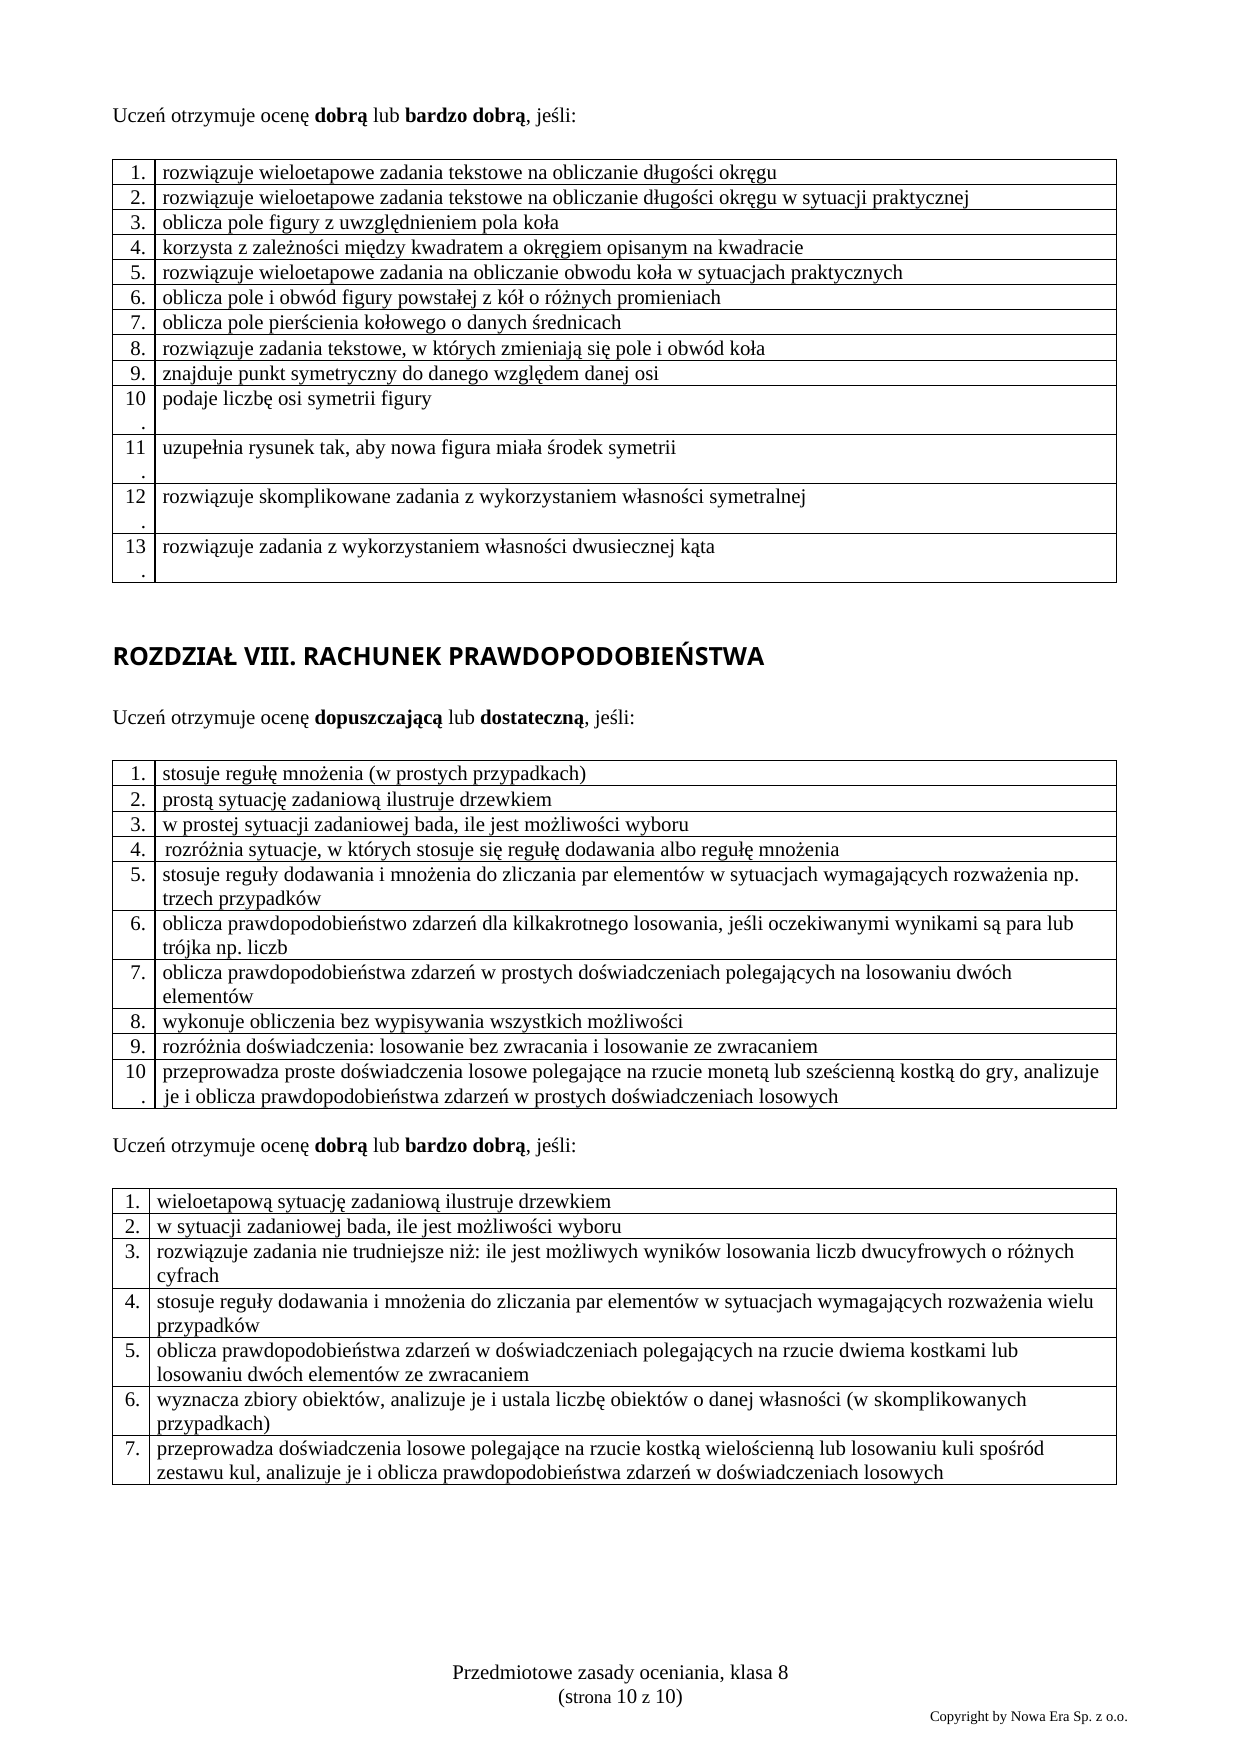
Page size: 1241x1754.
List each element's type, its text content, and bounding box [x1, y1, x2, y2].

table_cell 10. [113, 1060, 154, 1108]
table_cell 4. [113, 235, 154, 259]
table_cell 5. [113, 862, 154, 910]
table_header 1. [113, 761, 154, 785]
table_cell 5. [113, 1338, 149, 1386]
table_cell 6. [113, 1387, 149, 1435]
table_cell 8. [113, 335, 154, 359]
table_cell stosuje reguły dodawania i mnożenia do zliczania par elementów w sytuacjach wymagających rozważenia np. trzech przypadków [156, 862, 1116, 910]
table_cell oblicza prawdopodobieństwo zdarzeń dla kilkakrotnego losowania, jeśli oczekiwanymi wynikami są para lub trójka np. liczb [156, 911, 1116, 959]
table_cell 2. [113, 1214, 149, 1238]
text Uczeń otrzymuje ocenę dobrą lub bardzo dobrą, jeśli: [112, 1133, 1128, 1157]
table_cell 8. [113, 1009, 154, 1033]
table_cell wykonuje obliczenia bez wypisywania wszystkich możliwości [156, 1009, 1116, 1033]
table_cell 2. [113, 185, 154, 209]
table_cell korzysta z zależności między kwadratem a okręgiem opisanym na kwadracie [156, 235, 1116, 259]
table_cell 12. [113, 484, 154, 533]
table_cell 2. [113, 786, 154, 811]
table_cell 13. [113, 534, 154, 582]
table_cell 7. [113, 960, 154, 1008]
table_cell przeprowadza doświadczenia losowe polegające na rzucie kostką wielościenną lub losowaniu kuli spośród zestawu kul, analizuje je i oblicza prawdopodobieństwa zdarzeń w doświadczeniach losowych [150, 1436, 1116, 1484]
table_cell stosuje reguły dodawania i mnożenia do zliczania par elementów w sytuacjach wymagających rozważenia wielu przypadków [150, 1289, 1116, 1337]
table_cell oblicza pole figury z uwzględnieniem pola koła [156, 210, 1116, 234]
table_cell rozwiązuje wieloetapowe zadania na obliczanie obwodu koła w sytuacjach praktycznych [156, 260, 1116, 284]
table_cell oblicza prawdopodobieństwa zdarzeń w doświadczeniach polegających na rzucie dwiema kostkami lub losowaniu dwóch elementów ze zwracaniem [150, 1338, 1116, 1386]
table_cell prostą sytuację zadaniową ilustruje drzewkiem [156, 786, 1116, 811]
table_cell rozwiązuje wieloetapowe zadania tekstowe na obliczanie długości okręgu w sytuacji praktycznej [156, 185, 1116, 209]
table_cell oblicza prawdopodobieństwa zdarzeń w prostych doświadczeniach polegających na losowaniu dwóch elementów [156, 960, 1116, 1008]
table_header 1. [113, 160, 154, 184]
table_cell uzupełnia rysunek tak, aby nowa figura miała środek symetrii [156, 435, 1116, 483]
text Uczeń otrzymuje ocenę dopuszczającą lub dostateczną, jeśli: [112, 705, 1128, 729]
table_cell rozróżnia sytuacje, w których stosuje się regułę dodawania albo regułę mnożenia [156, 837, 1116, 861]
table_cell 3. [113, 812, 154, 836]
table_cell rozróżnia doświadczenia: losowanie bez zwracania i losowanie ze zwracaniem [156, 1034, 1116, 1058]
table_cell wyznacza zbiory obiektów, analizuje je i ustala liczbę obiektów o danej własności (w skomplikowanych przypadkach) [150, 1387, 1116, 1435]
text ROZDZIAŁ VIII. RACHUNEK PRAWDOPODOBIEŃSTWA [112, 638, 1128, 672]
table_cell oblicza pole i obwód figury powstałej z kół o różnych promieniach [156, 285, 1116, 309]
table_cell 11. [113, 435, 154, 483]
table_cell podaje liczbę osi symetrii figury [156, 386, 1116, 434]
table_cell 7. [113, 310, 154, 334]
table_cell rozwiązuje zadania tekstowe, w których zmieniają się pole i obwód koła [156, 335, 1116, 359]
table_cell 9. [113, 361, 154, 384]
table_cell rozwiązuje zadania nie trudniejsze niż: ile jest możliwych wyników losowania liczb dwucyfrowych o różnych cyfrach [150, 1239, 1116, 1287]
table_cell w sytuacji zadaniowej bada, ile jest możliwości wyboru [150, 1214, 1116, 1238]
text Uczeń otrzymuje ocenę dobrą lub bardzo dobrą, jeśli: [112, 103, 1128, 127]
table_cell 10. [113, 386, 154, 434]
table_cell 5. [113, 260, 154, 284]
table_cell rozwiązuje skomplikowane zadania z wykorzystaniem własności symetralnej [156, 484, 1116, 533]
table_header rozwiązuje wieloetapowe zadania tekstowe na obliczanie długości okręgu [156, 160, 1116, 184]
table_cell 3. [113, 210, 154, 234]
table_cell 6. [113, 911, 154, 959]
table_cell 6. [113, 285, 154, 309]
table_cell rozwiązuje zadania z wykorzystaniem własności dwusiecznej kąta [156, 534, 1116, 582]
table_cell przeprowadza proste doświadczenia losowe polegające na rzucie monetą lub sześcienną kostką do gry, analizuje je i oblicza prawdopodobieństwa zdarzeń w prostych doświadczeniach losowych [156, 1060, 1116, 1108]
table_header stosuje regułę mnożenia (w prostych przypadkach) [156, 761, 1116, 785]
table_cell 4. [113, 1289, 149, 1337]
table_cell 7. [113, 1436, 149, 1484]
table_cell 4. [113, 837, 154, 861]
table_header wieloetapową sytuację zadaniową ilustruje drzewkiem [150, 1189, 1116, 1213]
table_cell znajduje punkt symetryczny do danego względem danej osi [156, 361, 1116, 384]
table_cell oblicza pole pierścienia kołowego o danych średnicach [156, 310, 1116, 334]
table_cell w prostej sytuacji zadaniowej bada, ile jest możliwości wyboru [156, 812, 1116, 836]
table_cell 9. [113, 1034, 154, 1058]
table_cell 3. [113, 1239, 149, 1287]
table_header 1. [113, 1189, 149, 1213]
